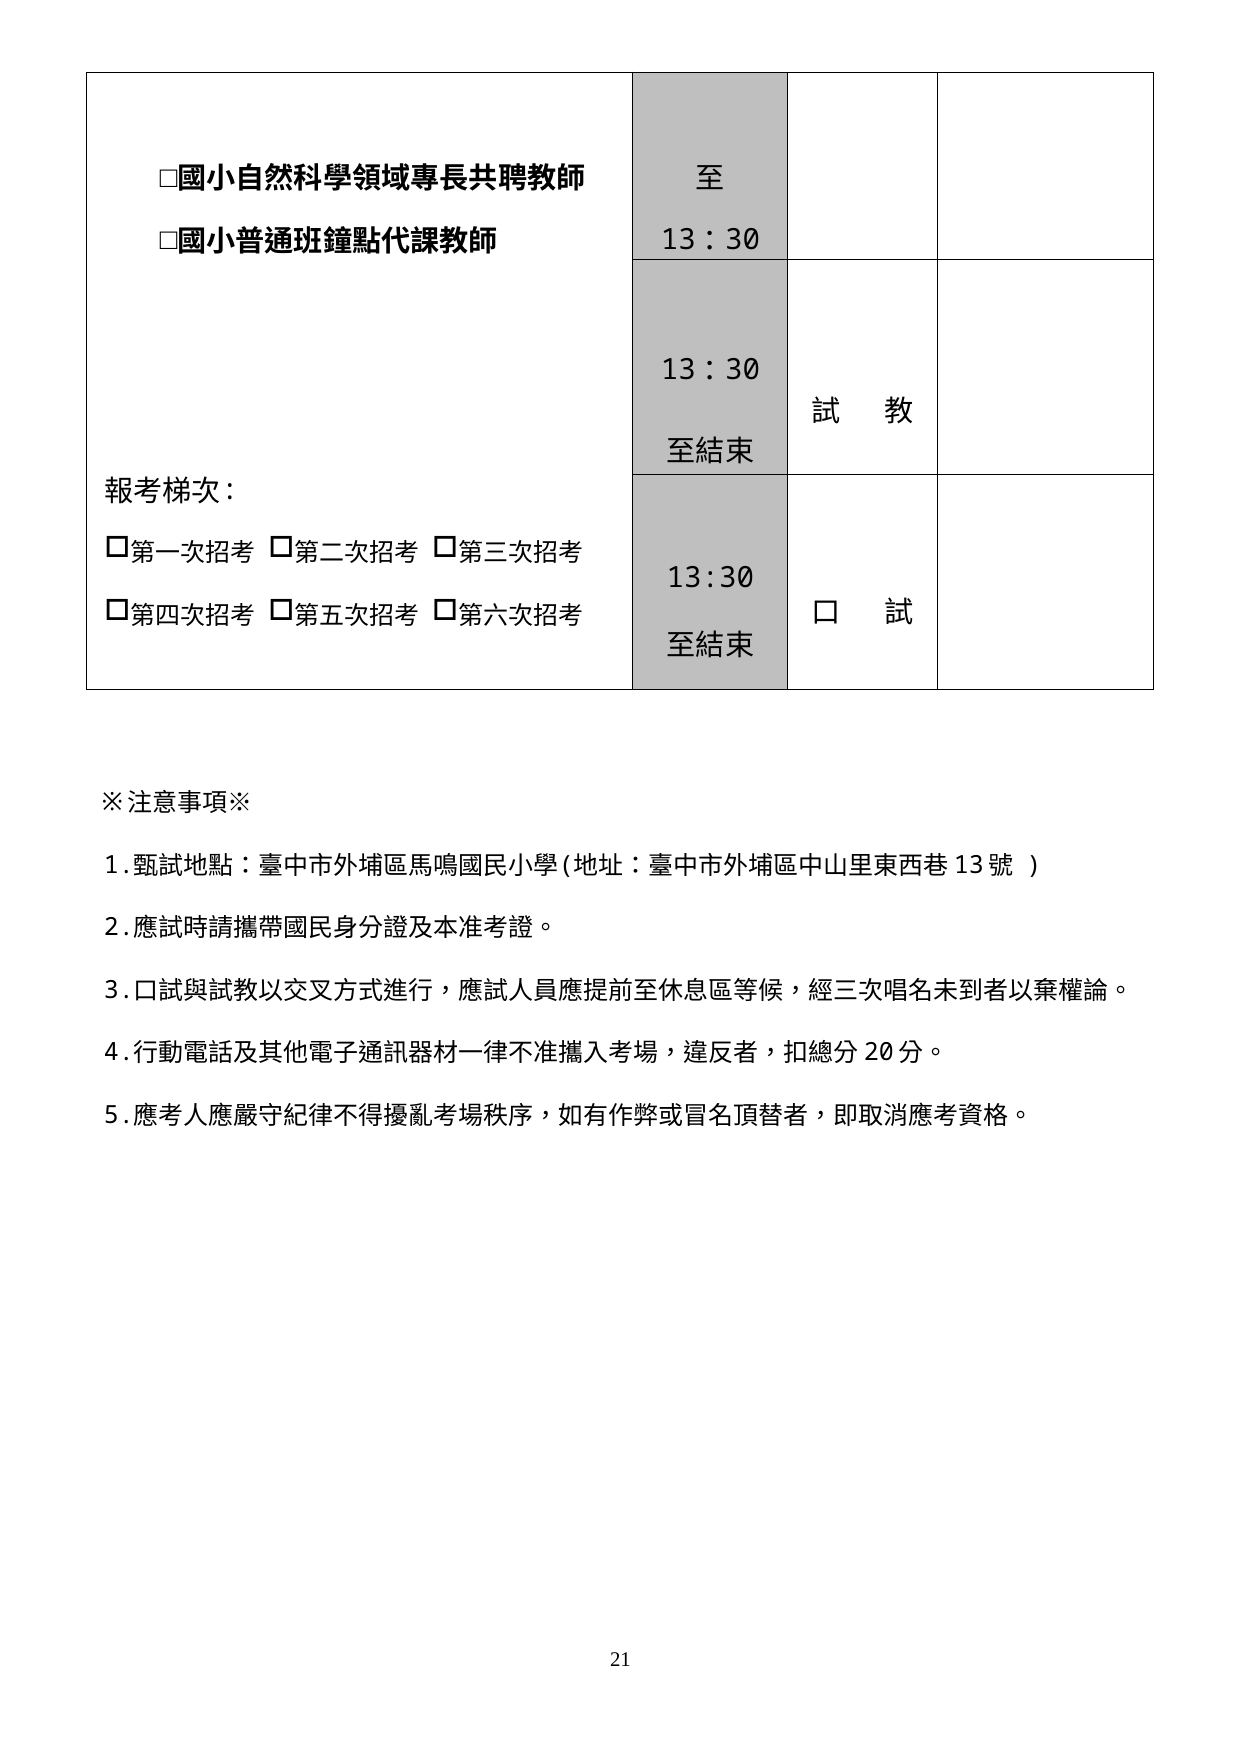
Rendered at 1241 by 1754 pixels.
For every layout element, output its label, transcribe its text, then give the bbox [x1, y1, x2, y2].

table_cell [938, 73, 1153, 259]
table_cell 試 教 [788, 260, 937, 474]
text 5.應考人應嚴守紀律不得擾亂考場秩序，如有作弊或冒名頂替者，即取消應考資格。 [89, 1072, 1152, 1134]
table_cell 至 13：30 [633, 73, 787, 259]
table_cell [788, 73, 937, 259]
table_cell 13:30 至結束 [633, 475, 787, 689]
table_header □國小自然科學領域專長共聘教師 □國小普通班鐘點代課教師 報考梯次: 第一次招考 第二次招考 第三次招考 第四次招考 第五次招考 第六次招考 [87, 73, 632, 689]
text 2.應試時請攜帶國民身分證及本准考證。 [89, 884, 1152, 947]
table_cell [938, 475, 1153, 689]
text 1.甄試地點：臺中市外埔區馬鳴國民小學(地址：臺中市外埔區中山里東西巷13號 ) [89, 822, 1152, 884]
text 3.口試與試教以交叉方式進行，應試人員應提前至休息區等候，經三次唱名未到者以棄權論。 [89, 947, 1152, 1009]
table_cell 13：30 至結束 [633, 260, 787, 474]
table_cell [938, 260, 1153, 474]
text ※注意事項※ [89, 759, 1152, 822]
text 4.行動電話及其他電子通訊器材一律不准攜入考場，違反者，扣總分20分。 [89, 1009, 1152, 1072]
table_cell 口 試 [788, 475, 937, 689]
